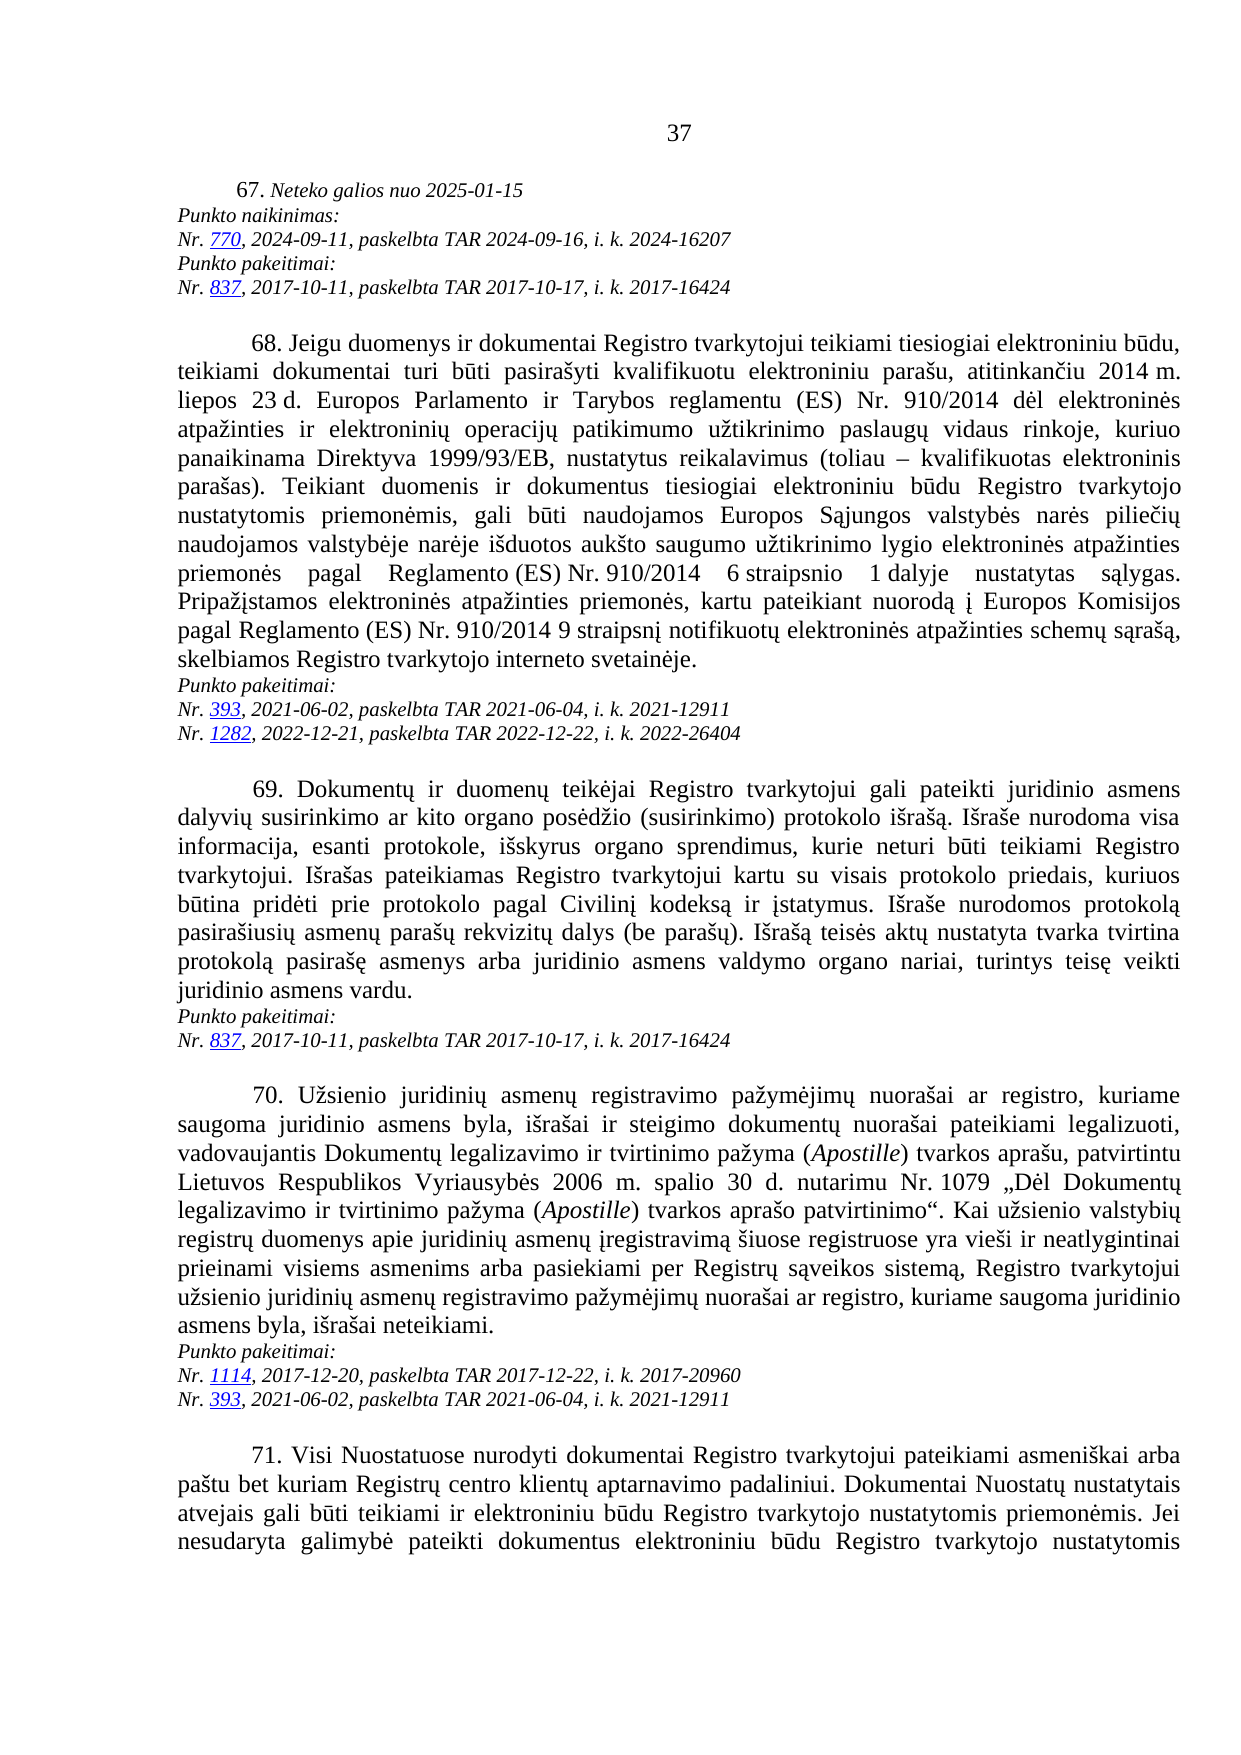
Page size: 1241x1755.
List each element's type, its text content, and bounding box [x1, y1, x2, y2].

text Punkto naikinimas: [177, 203, 1181, 227]
text Nr. 393, 2021-06-02, paskelbta TAR 2021-06-04, i. k. 2021-12911 [177, 697, 1181, 721]
text 68. Jeigu duomenys ir dokumentai Registro tvarkytojui teikiami tiesiogiai elektroniniu būdu, teikiami dokumentai turi būti pasirašyti kvalifikuotu elektroniniu parašu, atitinkančiu 2014 m. liepos 23 d. Europos Parlamento ir Tarybos reglamentu (ES) Nr. 910/2014 dėl elektroninės atpažinties ir elektroninių operacijų patikimumo užtikrinimo paslaugų vidaus rinkoje, kuriuo panaikinama Direktyva 1999/93/EB, nustatytus reikalavimus (toliau – kvalifikuotas elektroninis parašas). Teikiant duomenis ir dokumentus tiesiogiai elektroniniu būdu Registro tvarkytojo nustatytomis priemonėmis, gali būti naudojamos Europos Sąjungos valstybės narės piliečių naudojamos valstybėje narėje išduotos aukšto saugumo užtikrinimo lygio elektroninės atpažinties priemonės pagal Reglamento (ES) Nr. 910/2014 6 straipsnio 1 dalyje nustatytas sąlygas. Pripažįstamos elektroninės atpažinties priemonės, kartu pateikiant nuorodą į Europos Komisijos pagal Reglamento (ES) Nr. 910/2014 9 straipsnį notifikuotų elektroninės atpažinties schemų sąrašą, skelbiamos Registro tvarkytojo interneto svetainėje. [177, 328, 1181, 673]
text 70. Užsienio juridinių asmenų registravimo pažymėjimų nuorašai ar registro, kuriame saugoma juridinio asmens byla, išrašai ir steigimo dokumentų nuorašai pateikiami legalizuoti, vadovaujantis Dokumentų legalizavimo ir tvirtinimo pažyma (Apostille) tvarkos aprašu, patvirtintu Lietuvos Respublikos Vyriausybės 2006 m. spalio 30 d. nutarimu Nr. 1079 „Dėl Dokumentų legalizavimo ir tvirtinimo pažyma (Apostille) tvarkos aprašo patvirtinimo“. Kai užsienio valstybių registrų duomenys apie juridinių asmenų įregistravimą šiuose registruose yra vieši ir neatlygintinai prieinami visiems asmenims arba pasiekiami per Registrų sąveikos sistemą, Registro tvarkytojui užsienio juridinių asmenų registravimo pažymėjimų nuorašai ar registro, kuriame saugoma juridinio asmens byla, išrašai neteikiami. [177, 1081, 1181, 1339]
text Nr. 837, 2017-10-11, paskelbta TAR 2017-10-17, i. k. 2017-16424 [177, 275, 1181, 299]
text Nr. 393, 2021-06-02, paskelbta TAR 2021-06-04, i. k. 2021-12911 [177, 1387, 1181, 1411]
text Punkto pakeitimai: [177, 251, 1181, 275]
text Punkto pakeitimai: [177, 1004, 1181, 1028]
text 71. Visi Nuostatuose nurodyti dokumentai Registro tvarkytojui pateikiami asmeniškai arba paštu bet kuriam Registrų centro klientų aptarnavimo padaliniui. Dokumentai Nuostatų nustatytais atvejais gali būti teikiami ir elektroniniu būdu Registro tvarkytojo nustatytomis priemonėmis. Jei nesudaryta galimybė pateikti dokumentus elektroniniu būdu Registro tvarkytojo nustatytomis [177, 1440, 1181, 1555]
text Punkto pakeitimai: [177, 1339, 1181, 1363]
text 67. Neteko galios nuo 2025-01-15 [177, 176, 1181, 203]
text Nr. 770, 2024-09-11, paskelbta TAR 2024-09-16, i. k. 2024-16207 [177, 227, 1181, 251]
text Nr. 1114, 2017-12-20, paskelbta TAR 2017-12-22, i. k. 2017-20960 [177, 1363, 1181, 1387]
text 69. Dokumentų ir duomenų teikėjai Registro tvarkytojui gali pateikti juridinio asmens dalyvių susirinkimo ar kito organo posėdžio (susirinkimo) protokolo išrašą. Išraše nurodoma visa informacija, esanti protokole, išskyrus organo sprendimus, kurie neturi būti teikiami Registro tvarkytojui. Išrašas pateikiamas Registro tvarkytojui kartu su visais protokolo priedais, kuriuos būtina pridėti prie protokolo pagal Civilinį kodeksą ir įstatymus. Išraše nurodomos protokolą pasirašiusių asmenų parašų rekvizitų dalys (be parašų). Išrašą teisės aktų nustatyta tvarka tvirtina protokolą pasirašę asmenys arba juridinio asmens valdymo organo nariai, turintys teisę veikti juridinio asmens vardu. [177, 774, 1181, 1004]
text Nr. 837, 2017-10-11, paskelbta TAR 2017-10-17, i. k. 2017-16424 [177, 1028, 1181, 1052]
text Nr. 1282, 2022-12-21, paskelbta TAR 2022-12-22, i. k. 2022-26404 [177, 721, 1181, 745]
text Punkto pakeitimai: [177, 673, 1181, 697]
